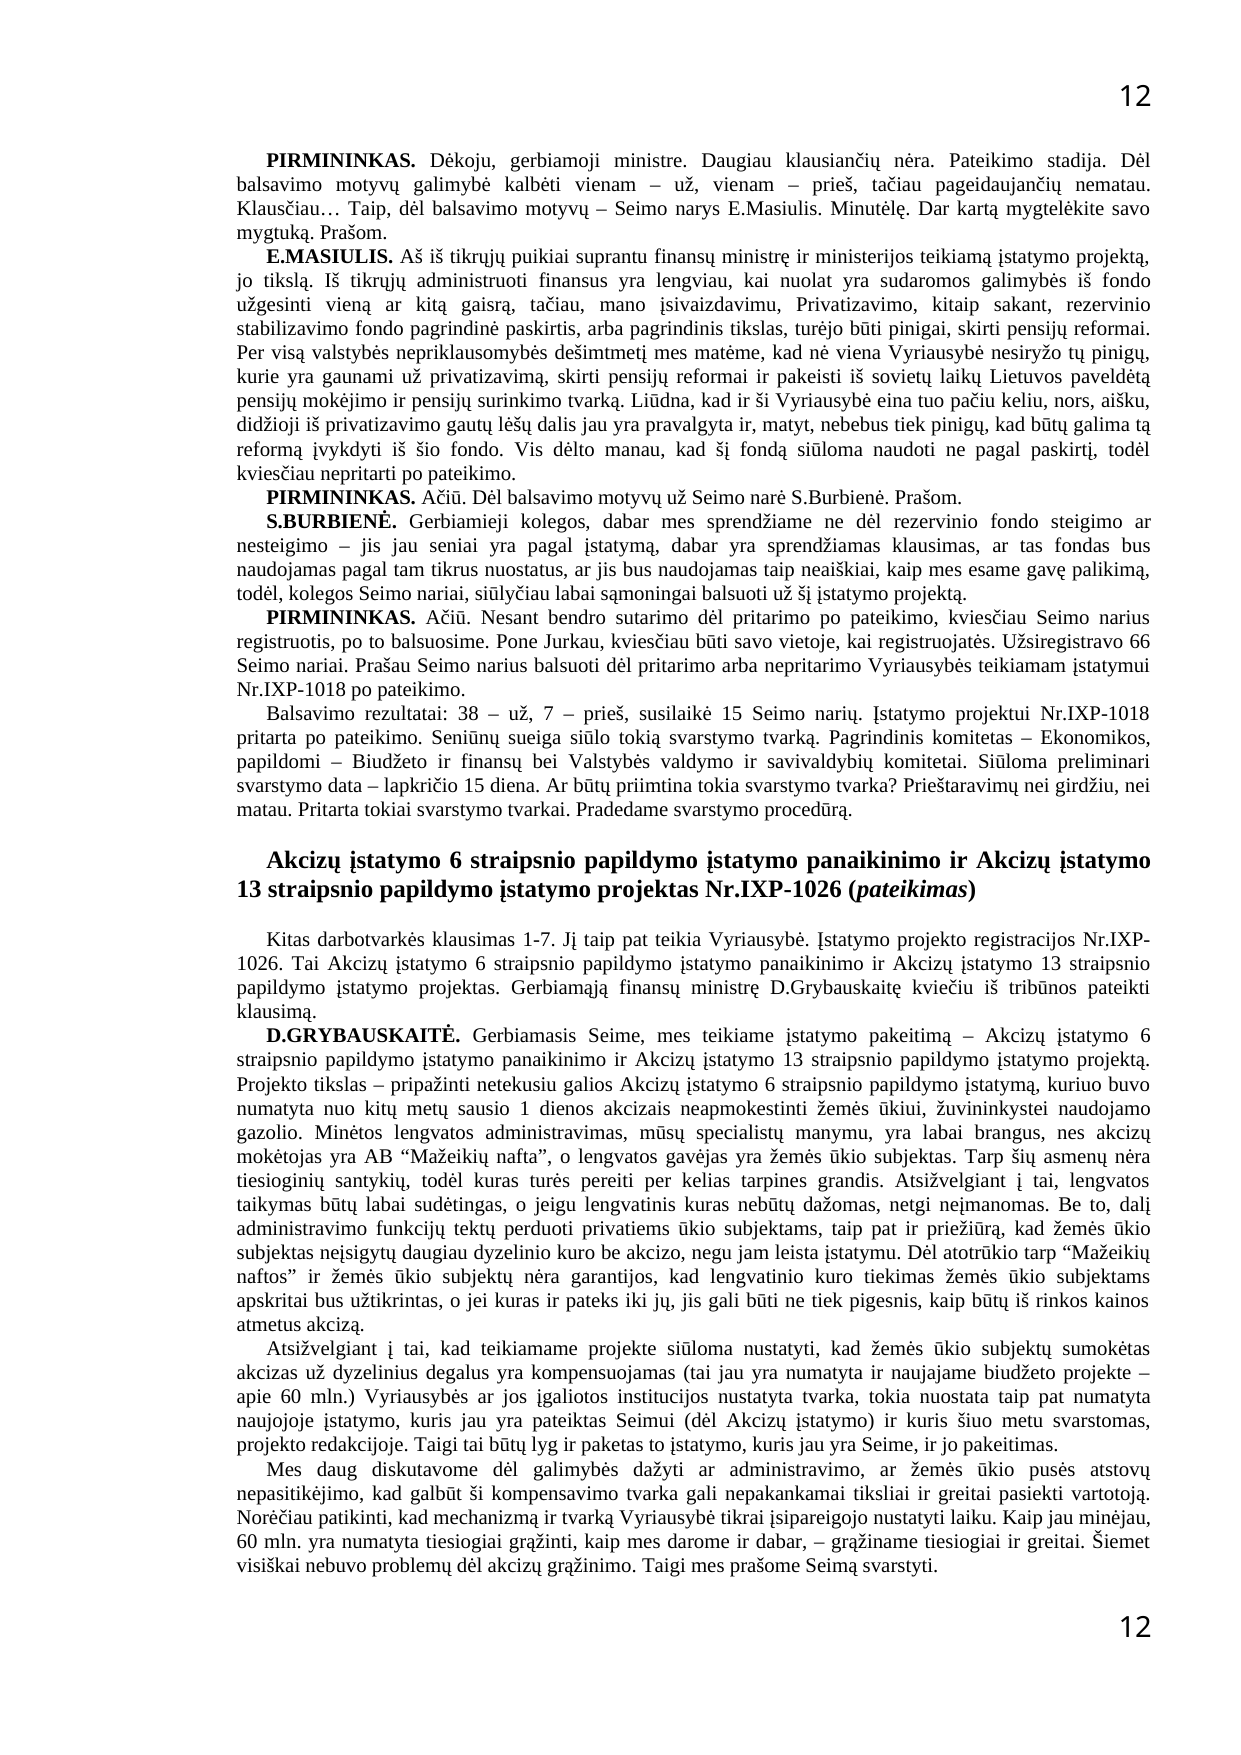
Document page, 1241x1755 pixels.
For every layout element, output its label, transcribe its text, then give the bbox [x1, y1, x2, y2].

text Balsavimo rezultatai: 38 – už, 7 – prieš, susilaikė 15 Seimo narių. Įstatymo projektui Nr.IXP-1018 pritarta po pateikimo. Seniūnų sueiga siūlo tokią svarstymo tvarką. Pagrindinis komitetas – Ekonomikos, papildomi – Biudžeto ir finansų bei Valstybės valdymo ir savivaldybių komitetai. Siūloma preliminari svarstymo data – lapkričio 15 diena. Ar būtų priimtina tokia svarstymo tvarka? Prieštaravimų nei girdžiu, nei matau. Pritarta tokiai svarstymo tvarkai. Pradedame svarstymo procedūrą. [236, 701, 1152, 821]
text PIRMININKAS. Ačiū. Nesant bendro sutarimo dėl pritarimo po pateikimo, kviesčiau Seimo narius registruotis, po to balsuosime. Pone Jurkau, kviesčiau būti savo vietoje, kai registruojatės. Užsiregistravo 66 Seimo nariai. Prašau Seimo narius balsuoti dėl pritarimo arba nepritarimo Vyriausybės teikiamam įstatymui Nr.IXP-1018 po pateikimo. [236, 605, 1152, 701]
text D.GRYBAUSKAITĖ. Gerbiamasis Seime, mes teikiame įstatymo pakeitimą – Akcizų įstatymo 6 straipsnio papildymo įstatymo panaikinimo ir Akcizų įstatymo 13 straipsnio papildymo įstatymo projektą. Projekto tikslas – pripažinti netekusiu galios Akcizų įstatymo 6 straipsnio papildymo įstatymą, kuriuo buvo numatyta nuo kitų metų sausio 1 dienos akcizais neapmokestinti žemės ūkiui, žuvininkystei naudojamo gazolio. Minėtos lengvatos administravimas, mūsų specialistų manymu, yra labai brangus, nes akcizų mokėtojas yra AB “Mažeikių nafta”, o lengvatos gavėjas yra žemės ūkio subjektas. Tarp šių asmenų nėra tiesioginių santykių, todėl kuras turės pereiti per kelias tarpines grandis. Atsižvelgiant į tai, lengvatos taikymas būtų labai sudėtingas, o jeigu lengvatinis kuras nebūtų dažomas, netgi neįmanomas. Be to, dalį administravimo funkcijų tektų perduoti privatiems ūkio subjektams, taip pat ir priežiūrą, kad žemės ūkio subjektas neįsigytų daugiau dyzelinio kuro be akcizo, negu jam leista įstatymu. Dėl atotrūkio tarp “Mažeikių naftos” ir žemės ūkio subjektų nėra garantijos, kad lengvatinio kuro tiekimas žemės ūkio subjektams apskritai bus užtikrintas, o jei kuras ir pateks iki jų, jis gali būti ne tiek pigesnis, kaip būtų iš rinkos kainos atmetus akcizą. [236, 1023, 1152, 1336]
text Kitas darbotvarkės klausimas 1-7. Jį taip pat teikia Vyriausybė. Įstatymo projekto registracijos Nr.IXP-1026. Tai Akcizų įstatymo 6 straipsnio papildymo įstatymo panaikinimo ir Akcizų įstatymo 13 straipsnio papildymo įstatymo projektas. Gerbiamąją finansų ministrę D.Grybauskaitę kviečiu iš tribūnos pateikti klausimą. [236, 927, 1152, 1023]
text Atsižvelgiant į tai, kad teikiamame projekte siūloma nustatyti, kad žemės ūkio subjektų sumokėtas akcizas už dyzelinius degalus yra kompensuojamas (tai jau yra numatyta ir naujajame biudžeto projekte – apie 60 mln.) Vyriausybės ar jos įgaliotos institucijos nustatyta tvarka, tokia nuostata taip pat numatyta naujojoje įstatymo, kuris jau yra pateiktas Seimui (dėl Akcizų įstatymo) ir kuris šiuo metu svarstomas, projekto redakcijoje. Taigi tai būtų lyg ir paketas to įstatymo, kuris jau yra Seime, ir jo pakeitimas. [236, 1336, 1152, 1456]
text Mes daug diskutavome dėl galimybės dažyti ar administravimo, ar žemės ūkio pusės atstovų nepasitikėjimo, kad galbūt ši kompensavimo tvarka gali nepakankamai tiksliai ir greitai pasiekti vartotoją. Norėčiau patikinti, kad mechanizmą ir tvarką Vyriausybė tikrai įsipareigojo nustatyti laiku. Kaip jau minėjau, 60 mln. yra numatyta tiesiogiai grąžinti, kaip mes darome ir dabar, – grąžiname tiesiogiai ir greitai. Šiemet visiškai nebuvo problemų dėl akcizų grąžinimo. Taigi mes prašome Seimą svarstyti. [236, 1456, 1152, 1577]
text PIRMININKAS. Ačiū. Dėl balsavimo motyvų už Seimo narė S.Burbienė. Prašom. [236, 484, 1152, 509]
text S.BURBIENĖ. Gerbiamieji kolegos, dabar mes sprendžiame ne dėl rezervinio fondo steigimo ar nesteigimo – jis jau seniai yra pagal įstatymą, dabar yra sprendžiamas klausimas, ar tas fondas bus naudojamas pagal tam tikrus nuostatus, ar jis bus naudojamas taip neaiškiai, kaip mes esame gavę palikimą, todėl, kolegos Seimo nariai, siūlyčiau labai sąmoningai balsuoti už šį įstatymo projektą. [236, 509, 1152, 605]
text PIRMININKAS. Dėkoju, gerbiamoji ministre. Daugiau klausiančių nėra. Pateikimo stadija. Dėl balsavimo motyvų galimybė kalbėti vienam – už, vienam – prieš, tačiau pageidaujančių nematau. Klausčiau… Taip, dėl balsavimo motyvų – Seimo narys E.Masiulis. Minutėlę. Dar kartą mygtelėkite savo mygtuką. Prašom. [236, 148, 1152, 244]
text Akcizų įstatymo 6 straipsnio papildymo įstatymo panaikinimo ir Akcizų įstatymo 13 straipsnio papildymo įstatymo projektas Nr.IXP-1026 (pateikimas) [236, 846, 1152, 903]
text E.MASIULIS. Aš iš tikrųjų puikiai suprantu finansų ministrę ir ministerijos teikiamą įstatymo projektą, jo tikslą. Iš tikrųjų administruoti finansus yra lengviau, kai nuolat yra sudaromos galimybės iš fondo užgesinti vieną ar kitą gaisrą, tačiau, mano įsivaizdavimu, Privatizavimo, kitaip sakant, rezervinio stabilizavimo fondo pagrindinė paskirtis, arba pagrindinis tikslas, turėjo būti pinigai, skirti pensijų reformai. Per visą valstybės nepriklausomybės dešimtmetį mes matėme, kad nė viena Vyriausybė nesiryžo tų pinigų, kurie yra gaunami už privatizavimą, skirti pensijų reformai ir pakeisti iš sovietų laikų Lietuvos paveldėtą pensijų mokėjimo ir pensijų surinkimo tvarką. Liūdna, kad ir ši Vyriausybė eina tuo pačiu keliu, nors, aišku, didžioji iš privatizavimo gautų lėšų dalis jau yra pravalgyta ir, matyt, nebebus tiek pinigų, kad būtų galima tą reformą įvykdyti iš šio fondo. Vis dėlto manau, kad šį fondą siūloma naudoti ne pagal paskirtį, todėl kviesčiau nepritarti po pateikimo. [236, 244, 1152, 484]
